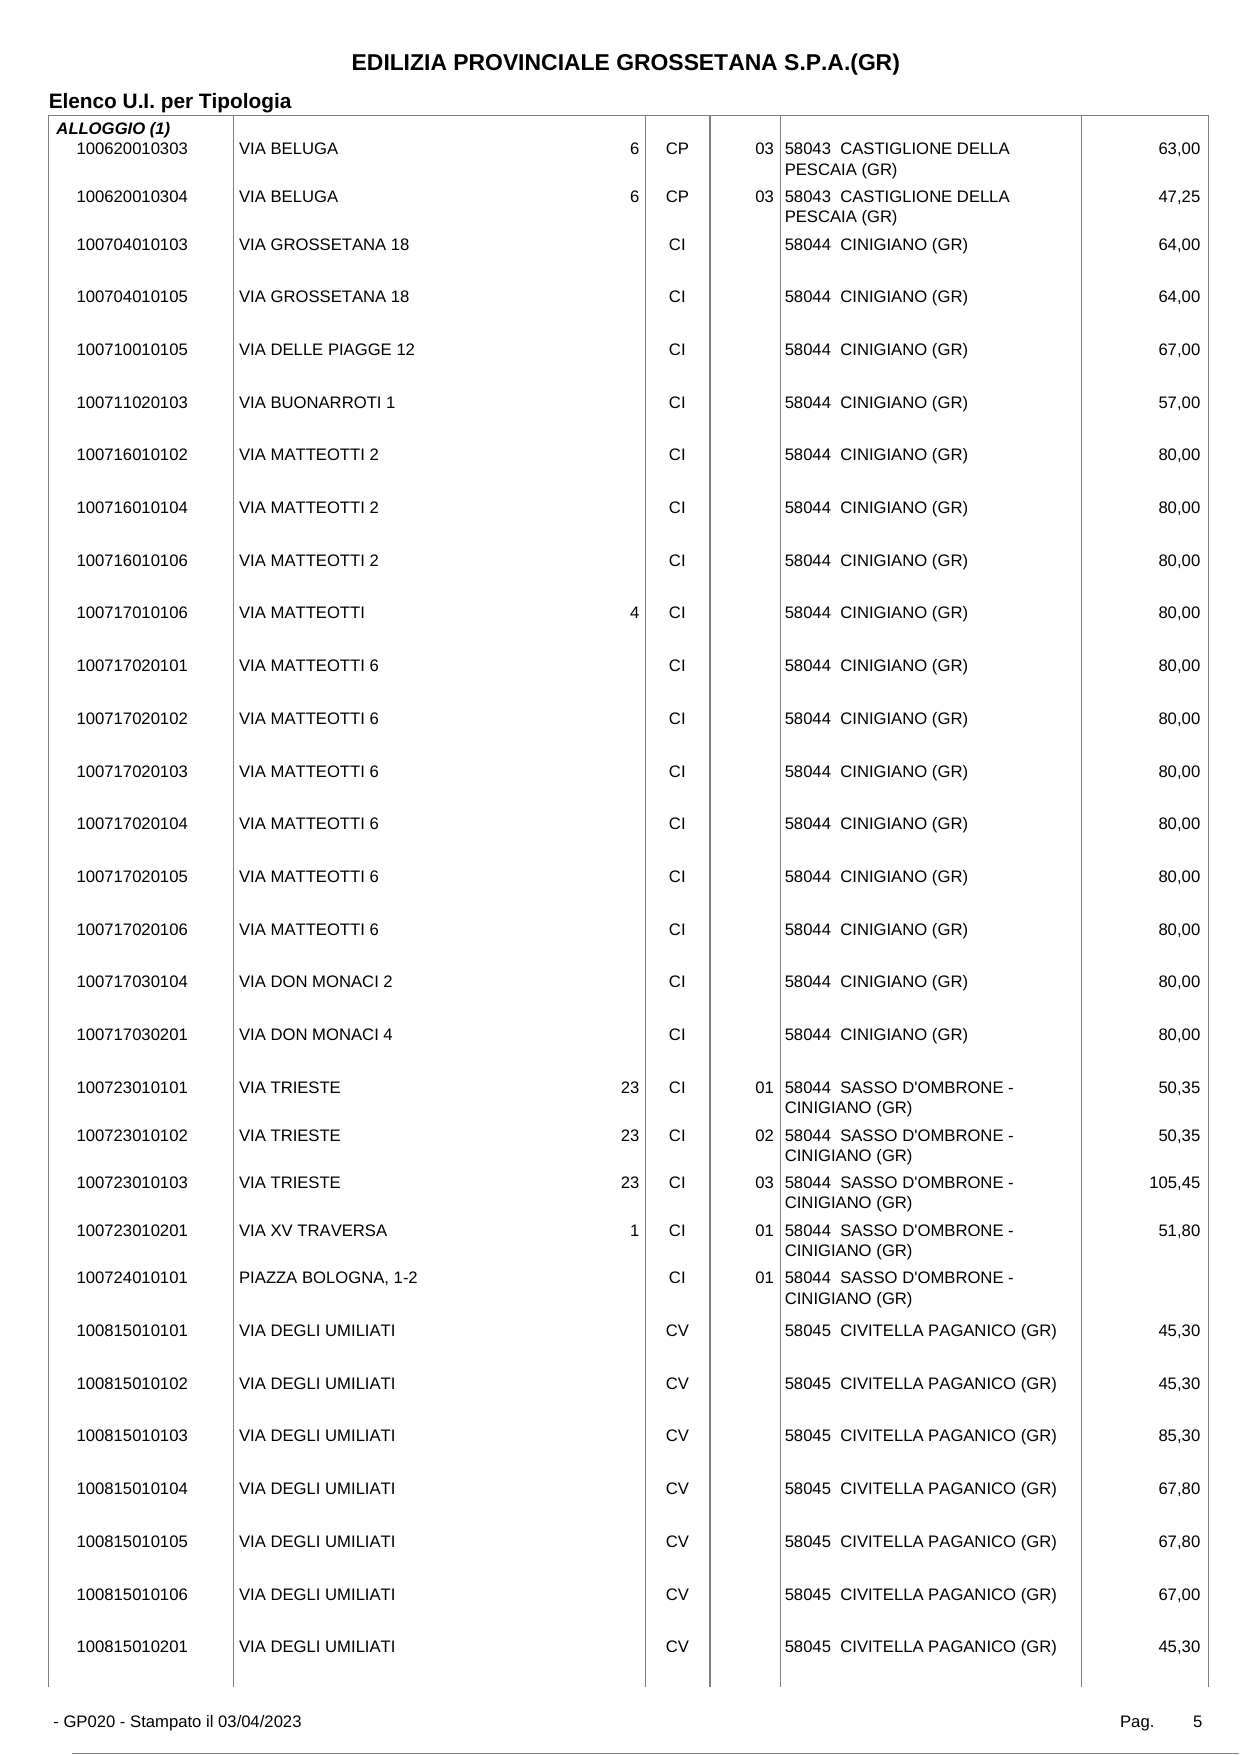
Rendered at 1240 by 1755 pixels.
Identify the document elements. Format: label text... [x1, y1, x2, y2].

table_cell 23 [589, 1122, 645, 1170]
table_cell 03 [711, 184, 780, 231]
table_cell [711, 653, 780, 706]
table_cell 100815010106 [49, 1581, 233, 1634]
table_cell [589, 864, 645, 916]
table_cell 58044 CINIGIANO (GR) [781, 495, 1081, 547]
table_cell CV [646, 1318, 709, 1370]
table_cell 51,80 [1082, 1218, 1208, 1265]
table_cell 80,00 [1082, 442, 1208, 495]
table_cell CI [646, 916, 709, 969]
table_cell CI [646, 548, 709, 600]
table_cell 80,00 [1082, 706, 1208, 758]
table_cell 100711020103 [49, 389, 233, 442]
table_cell 47,25 [1082, 184, 1208, 231]
table_cell 100815010101 [49, 1318, 233, 1370]
table_cell [589, 495, 645, 547]
table_cell [589, 811, 645, 864]
table_cell 85,30 [1082, 1423, 1208, 1476]
table_cell 80,00 [1082, 916, 1208, 969]
table_cell [711, 811, 780, 864]
table_cell 45,30 [1082, 1634, 1208, 1687]
table_cell VIA TRIESTE [234, 1170, 588, 1217]
table_cell 58044 CINIGIANO (GR) [781, 969, 1081, 1022]
table_cell 100815010104 [49, 1476, 233, 1528]
table_cell CI [646, 653, 709, 706]
table_cell [711, 337, 780, 389]
table_cell [711, 1022, 780, 1074]
table_cell 58044 CINIGIANO (GR) [781, 1022, 1081, 1074]
table_cell VIA DEGLI UMILIATI [234, 1370, 588, 1423]
table_cell 67,80 [1082, 1476, 1208, 1528]
table_cell 58043 CASTIGLIONE DELLA PESCAIA (GR) [781, 116, 1081, 184]
table_cell 58045 CIVITELLA PAGANICO (GR) [781, 1529, 1081, 1581]
table_cell [589, 1022, 645, 1074]
table_cell CI [646, 600, 709, 653]
table_cell 58044 CINIGIANO (GR) [781, 864, 1081, 916]
table_cell [711, 600, 780, 653]
table_cell [711, 758, 780, 811]
table_cell 58044 SASSO D'OMBRONE - CINIGIANO (GR) [781, 1122, 1081, 1170]
table_cell [589, 969, 645, 1022]
table_cell 80,00 [1082, 969, 1208, 1022]
table_cell [711, 969, 780, 1022]
table_cell 58044 CINIGIANO (GR) [781, 442, 1081, 495]
table_cell [711, 284, 780, 337]
table_cell 100724010101 [49, 1265, 233, 1318]
table_cell 58044 CINIGIANO (GR) [781, 758, 1081, 811]
table_cell 58044 CINIGIANO (GR) [781, 706, 1081, 758]
table_cell VIA MATTEOTTI 2 [234, 442, 588, 495]
table_cell 80,00 [1082, 495, 1208, 547]
table_cell VIA MATTEOTTI 6 [234, 864, 588, 916]
table_cell [589, 1318, 645, 1370]
table_cell 100723010102 [49, 1122, 233, 1170]
table_cell VIA DEGLI UMILIATI [234, 1318, 588, 1370]
table_cell 58045 CIVITELLA PAGANICO (GR) [781, 1423, 1081, 1476]
table_cell 100717030201 [49, 1022, 233, 1074]
table_cell VIA MATTEOTTI 6 [234, 653, 588, 706]
table_cell 4 [589, 600, 645, 653]
table_cell 50,35 [1082, 1075, 1208, 1122]
table_cell VIA TRIESTE [234, 1122, 588, 1170]
table_cell 100620010304 [49, 184, 233, 231]
table_cell 100717010106 [49, 600, 233, 653]
table_cell 100723010201 [49, 1218, 233, 1265]
table_cell 58044 SASSO D'OMBRONE - CINIGIANO (GR) [781, 1075, 1081, 1122]
table_cell 100716010102 [49, 442, 233, 495]
table_cell [589, 231, 645, 284]
table_cell VIA XV TRAVERSA [234, 1218, 588, 1265]
table_cell 01 [711, 1075, 780, 1122]
table_cell CP [646, 116, 709, 184]
table_cell VIA MATTEOTTI 6 [234, 706, 588, 758]
table_cell 57,00 [1082, 389, 1208, 442]
table_cell CV [646, 1581, 709, 1634]
table_cell VIA GROSSETANA 18 [234, 231, 588, 284]
table_cell CV [646, 1423, 709, 1476]
table_cell 58045 CIVITELLA PAGANICO (GR) [781, 1634, 1081, 1687]
table_cell VIA MATTEOTTI [234, 600, 588, 653]
table_cell [711, 389, 780, 442]
table_cell 100717020104 [49, 811, 233, 864]
table_cell [711, 1318, 780, 1370]
table_cell VIA TRIESTE [234, 1075, 588, 1122]
table_cell [589, 548, 645, 600]
table_cell VIA DELLE PIAGGE 12 [234, 337, 588, 389]
table_cell 80,00 [1082, 864, 1208, 916]
table_cell 80,00 [1082, 653, 1208, 706]
table_cell CI [646, 1218, 709, 1265]
table_cell [589, 389, 645, 442]
table_cell 100716010104 [49, 495, 233, 547]
table_cell 58044 CINIGIANO (GR) [781, 548, 1081, 600]
table_cell 80,00 [1082, 548, 1208, 600]
table_cell VIA DEGLI UMILIATI [234, 1529, 588, 1581]
table_cell 100717020105 [49, 864, 233, 916]
table_cell VIA BELUGA [234, 116, 588, 184]
table_cell 64,00 [1082, 284, 1208, 337]
table_cell 100710010105 [49, 337, 233, 389]
table_cell [589, 1529, 645, 1581]
table_cell VIA BELUGA [234, 184, 588, 231]
table_cell 67,80 [1082, 1529, 1208, 1581]
table_cell [711, 1370, 780, 1423]
table_cell CI [646, 1075, 709, 1122]
table_cell 58044 CINIGIANO (GR) [781, 653, 1081, 706]
table_cell 1 [589, 1218, 645, 1265]
table_cell 58044 SASSO D'OMBRONE - CINIGIANO (GR) [781, 1218, 1081, 1265]
table_cell [589, 1370, 645, 1423]
table_cell [1082, 1265, 1208, 1318]
table_cell 100723010103 [49, 1170, 233, 1217]
table_cell 03 [711, 116, 780, 184]
table_cell 23 [589, 1170, 645, 1217]
table_cell [711, 706, 780, 758]
table_cell 100704010103 [49, 231, 233, 284]
table_cell [711, 495, 780, 547]
table_cell VIA DEGLI UMILIATI [234, 1423, 588, 1476]
table_cell VIA DEGLI UMILIATI [234, 1581, 588, 1634]
table_cell 58044 CINIGIANO (GR) [781, 389, 1081, 442]
table_cell [711, 1423, 780, 1476]
table_cell 100815010102 [49, 1370, 233, 1423]
table_cell CV [646, 1529, 709, 1581]
table_cell 100704010105 [49, 284, 233, 337]
table_cell [589, 284, 645, 337]
table_cell 64,00 [1082, 231, 1208, 284]
table_cell 03 [711, 1170, 780, 1217]
table_cell 100717020106 [49, 916, 233, 969]
table_cell [711, 231, 780, 284]
table_cell [589, 758, 645, 811]
table_cell CI [646, 811, 709, 864]
table_cell 100717020101 [49, 653, 233, 706]
table_cell 58045 CIVITELLA PAGANICO (GR) [781, 1476, 1081, 1528]
table_cell 58045 CIVITELLA PAGANICO (GR) [781, 1370, 1081, 1423]
table_cell 100723010101 [49, 1075, 233, 1122]
table_cell CI [646, 495, 709, 547]
table_cell [589, 337, 645, 389]
table_cell 67,00 [1082, 1581, 1208, 1634]
table_cell 58044 SASSO D'OMBRONE - CINIGIANO (GR) [781, 1170, 1081, 1217]
table_cell [711, 864, 780, 916]
table_cell VIA DEGLI UMILIATI [234, 1634, 588, 1687]
table_cell CI [646, 1122, 709, 1170]
table_cell 63,00 [1082, 116, 1208, 184]
table_cell 02 [711, 1122, 780, 1170]
table_cell CI [646, 231, 709, 284]
table_cell 50,35 [1082, 1122, 1208, 1170]
table_cell CI [646, 1265, 709, 1318]
table_cell VIA DON MONACI 2 [234, 969, 588, 1022]
table_cell 45,30 [1082, 1370, 1208, 1423]
table_cell CI [646, 969, 709, 1022]
table_cell 58044 CINIGIANO (GR) [781, 916, 1081, 969]
table_cell [711, 1634, 780, 1687]
table_cell 58044 CINIGIANO (GR) [781, 337, 1081, 389]
table_cell VIA MATTEOTTI 2 [234, 548, 588, 600]
table_cell 6 [589, 184, 645, 231]
table_cell 100717020102 [49, 706, 233, 758]
table_cell 01 [711, 1218, 780, 1265]
table_cell [589, 1476, 645, 1528]
table_cell [589, 1265, 645, 1318]
table_cell VIA GROSSETANA 18 [234, 284, 588, 337]
table_cell 105,45 [1082, 1170, 1208, 1217]
table_cell CI [646, 389, 709, 442]
table_cell 100717030104 [49, 969, 233, 1022]
table_cell [711, 442, 780, 495]
table_cell 58045 CIVITELLA PAGANICO (GR) [781, 1581, 1081, 1634]
table_cell 23 [589, 1075, 645, 1122]
table_cell 80,00 [1082, 758, 1208, 811]
table_cell VIA DEGLI UMILIATI [234, 1476, 588, 1528]
table_cell VIA MATTEOTTI 6 [234, 916, 588, 969]
table_cell 6 [589, 116, 645, 184]
table_cell 45,30 [1082, 1318, 1208, 1370]
table_cell CV [646, 1370, 709, 1423]
table_cell 80,00 [1082, 811, 1208, 864]
table_cell VIA BUONARROTI 1 [234, 389, 588, 442]
table_cell VIA MATTEOTTI 6 [234, 758, 588, 811]
table_cell [711, 916, 780, 969]
table_cell [589, 1634, 645, 1687]
table_cell 58044 SASSO D'OMBRONE - CINIGIANO (GR) [781, 1265, 1081, 1318]
table_cell [589, 442, 645, 495]
table_cell CI [646, 1170, 709, 1217]
table_cell 58043 CASTIGLIONE DELLA PESCAIA (GR) [781, 184, 1081, 231]
table_cell 58044 CINIGIANO (GR) [781, 231, 1081, 284]
table_cell [589, 706, 645, 758]
table_cell VIA DON MONACI 4 [234, 1022, 588, 1074]
table_cell CI [646, 706, 709, 758]
table_cell ALLOGGIO (1) 100620010303 [49, 116, 233, 184]
table_cell [711, 1529, 780, 1581]
table_cell [589, 1581, 645, 1634]
table_cell VIA MATTEOTTI 6 [234, 811, 588, 864]
table_cell [589, 653, 645, 706]
table_cell 80,00 [1082, 1022, 1208, 1074]
table_cell PIAZZA BOLOGNA, 1-2 [234, 1265, 588, 1318]
table_cell CV [646, 1476, 709, 1528]
table_cell 100815010103 [49, 1423, 233, 1476]
table_cell 67,00 [1082, 337, 1208, 389]
table_cell 58044 CINIGIANO (GR) [781, 284, 1081, 337]
table_cell 100717020103 [49, 758, 233, 811]
table_cell VIA MATTEOTTI 2 [234, 495, 588, 547]
table_cell [589, 1423, 645, 1476]
table_cell [589, 916, 645, 969]
table_cell CI [646, 284, 709, 337]
table_cell 100815010201 [49, 1634, 233, 1687]
table_cell 58044 CINIGIANO (GR) [781, 811, 1081, 864]
table_cell CP [646, 184, 709, 231]
table_cell CI [646, 442, 709, 495]
table_cell 58044 CINIGIANO (GR) [781, 600, 1081, 653]
table_cell CI [646, 864, 709, 916]
table_cell 58045 CIVITELLA PAGANICO (GR) [781, 1318, 1081, 1370]
table_cell 100716010106 [49, 548, 233, 600]
table_cell [711, 1581, 780, 1634]
table_cell CI [646, 1022, 709, 1074]
table_cell CV [646, 1634, 709, 1687]
table_cell 100815010105 [49, 1529, 233, 1581]
table_cell 80,00 [1082, 600, 1208, 653]
table_cell [711, 548, 780, 600]
table_cell CI [646, 337, 709, 389]
table_cell CI [646, 758, 709, 811]
table_cell [711, 1476, 780, 1528]
table_cell 01 [711, 1265, 780, 1318]
